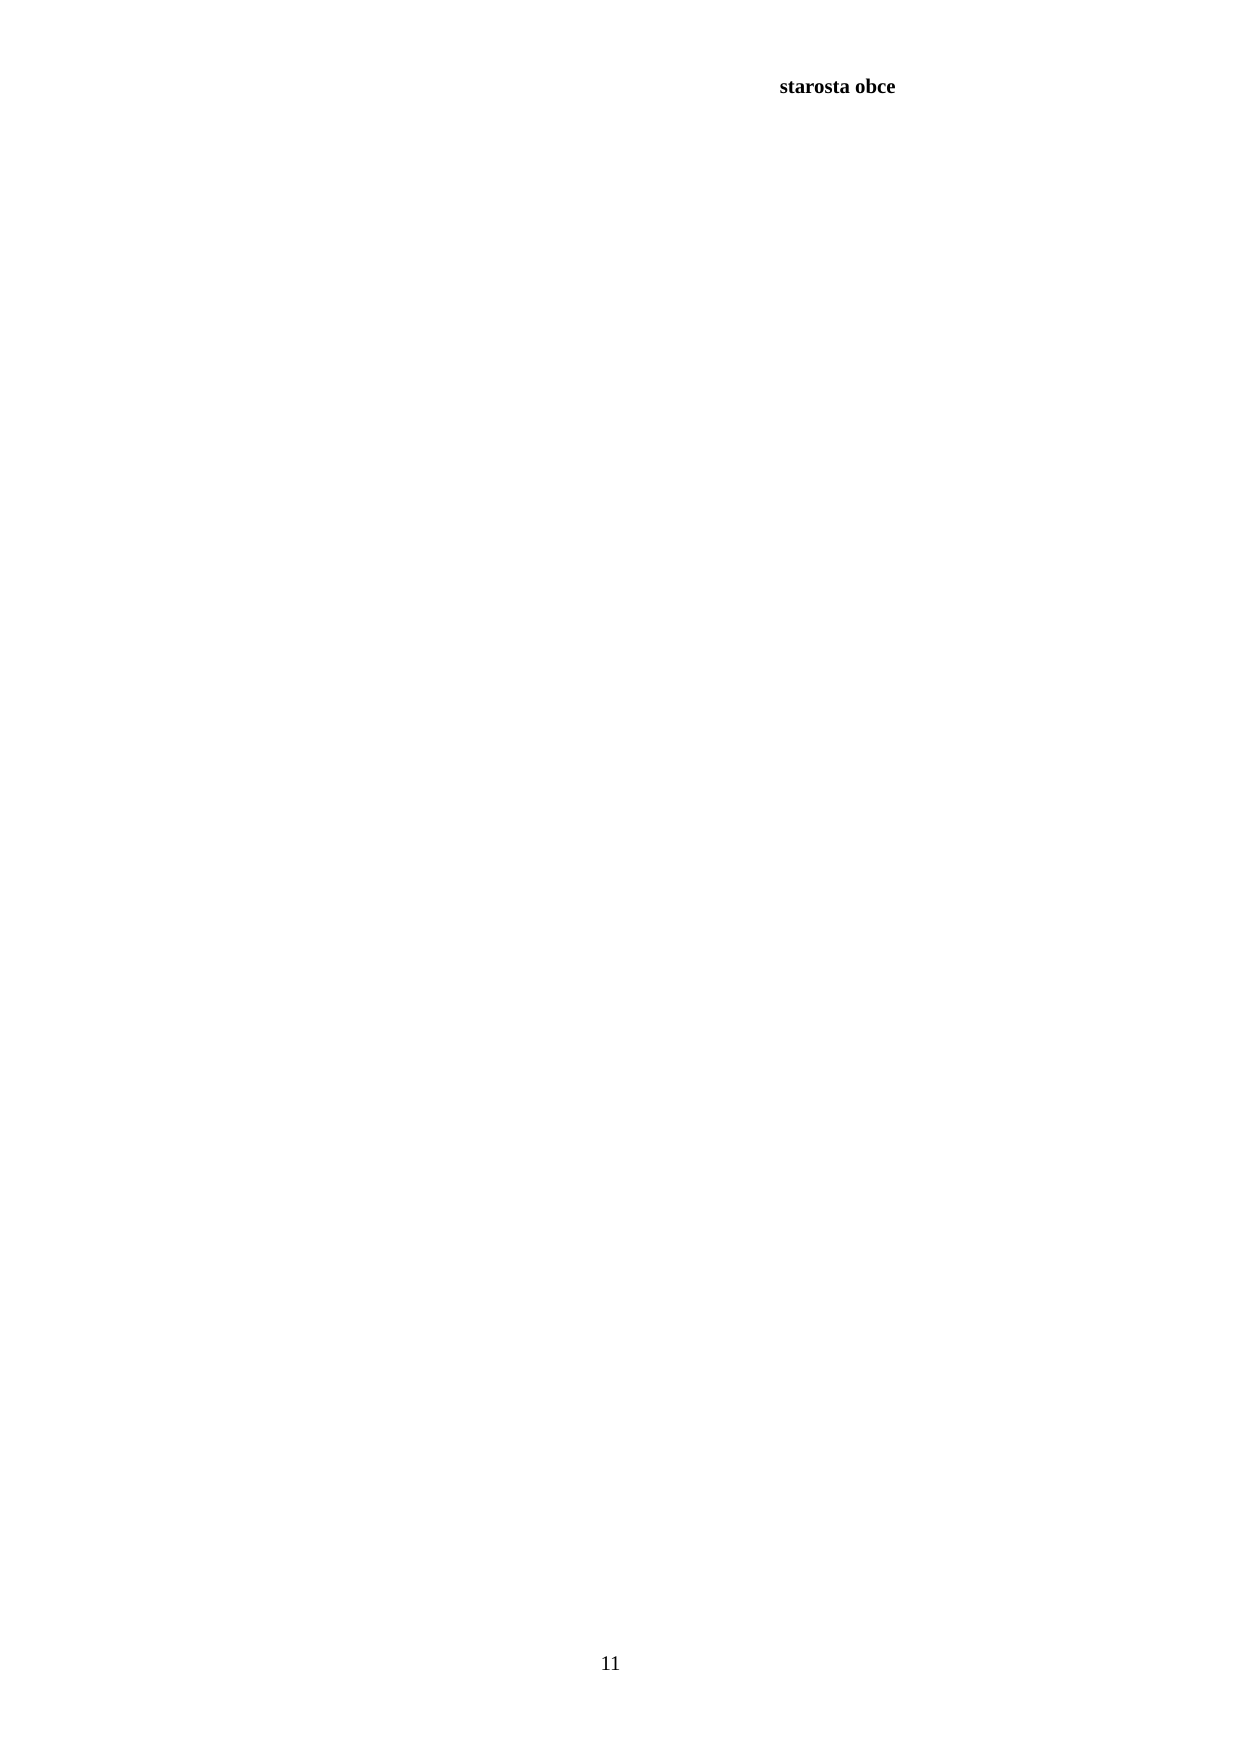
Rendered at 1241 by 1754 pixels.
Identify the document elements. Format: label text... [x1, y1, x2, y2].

text starosta obce [118, 74, 1122, 98]
